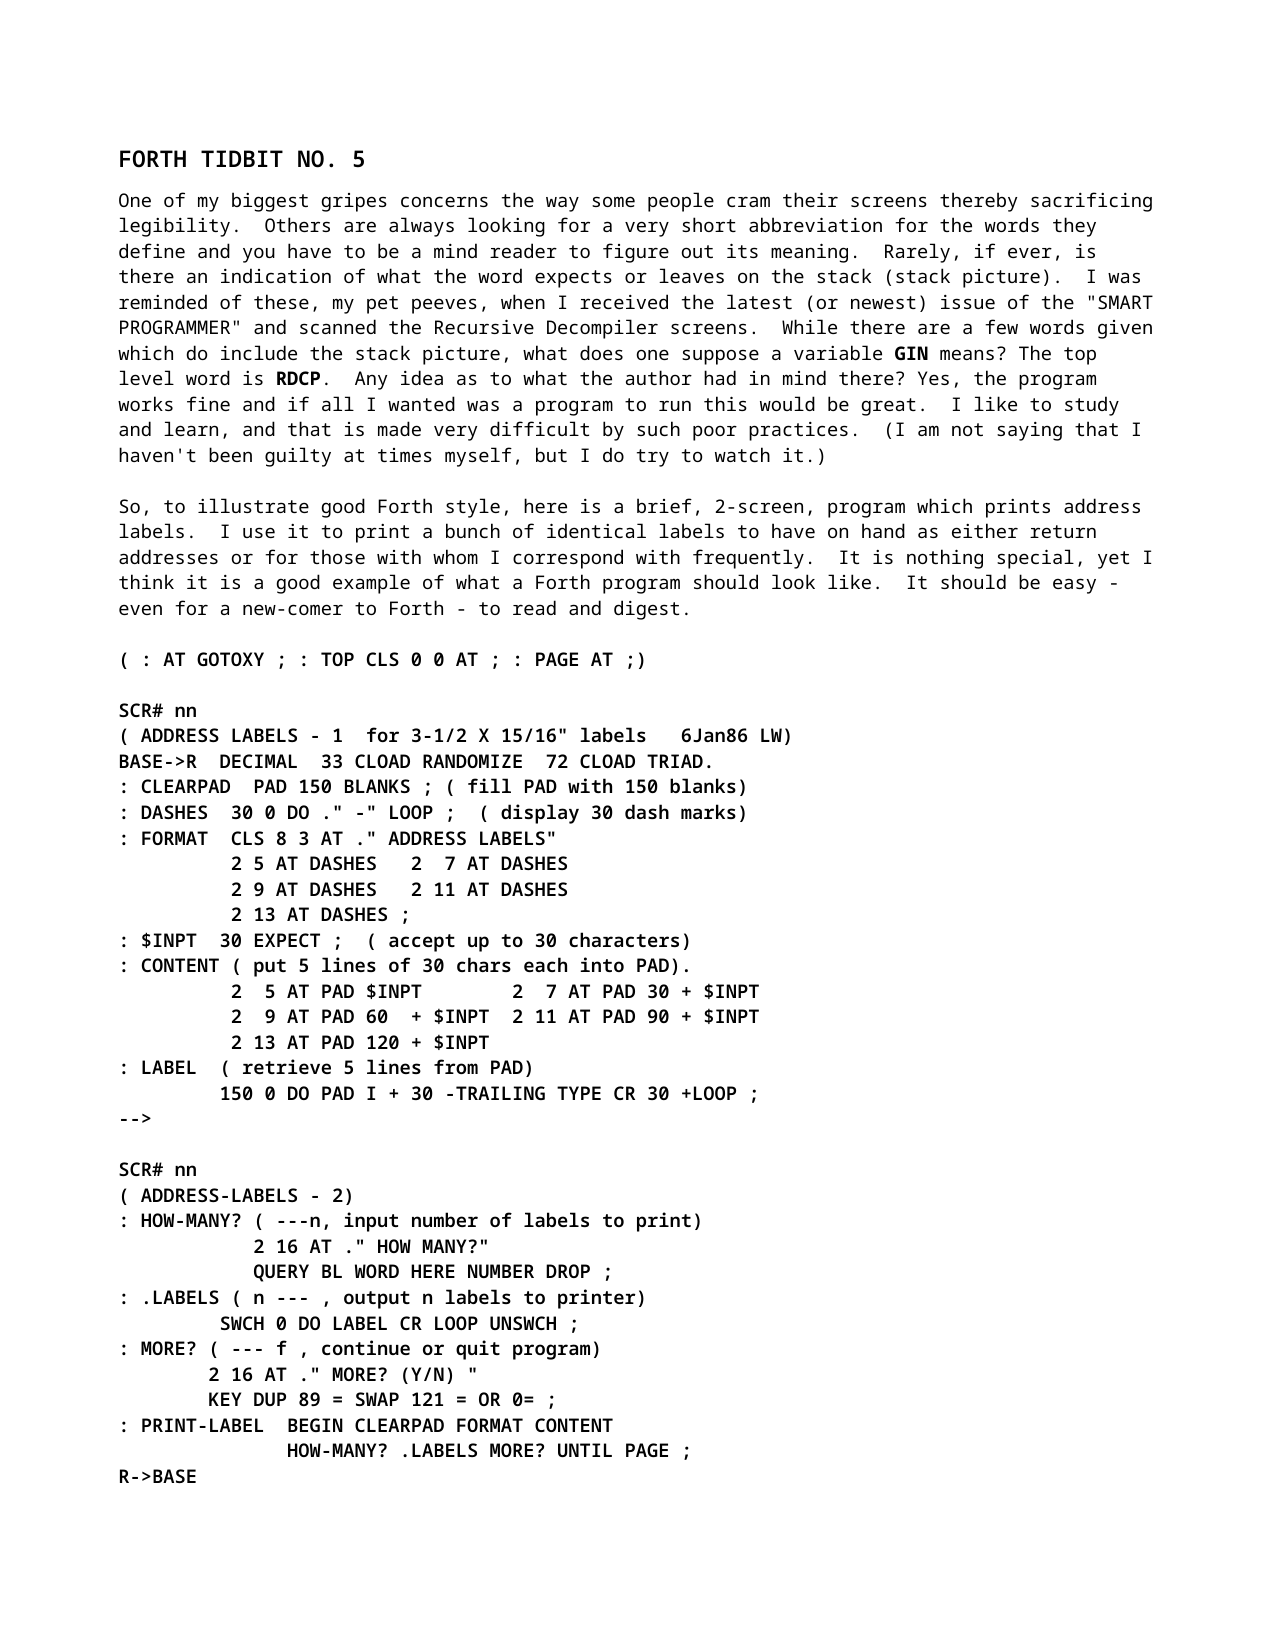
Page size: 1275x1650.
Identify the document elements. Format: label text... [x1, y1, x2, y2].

text QUERY BL WORD HERE NUMBER DROP ; [118, 1259, 1157, 1284]
text 2 13 AT DASHES ; [118, 901, 1157, 927]
text One of my biggest gripes concerns the way some people cram their screens thereby sacrificing legibility. Others are always looking for a very short abbreviation for the words they define and you have to be a mind reader to figure out its meaning. Rarely, if ever, is there an indication of what the word expects or leaves on the stack (stack picture). I was reminded of these, my pet peeves, when I received the latest (or newest) issue of the "SMART PROGRAMMER" and scanned the Recursive Decompiler screens. While there are a few words given which do include the stack picture, what does one suppose a variable GIN means? The top level word is RDCP. Any idea as to what the author had in mind there? Yes, the program works fine and if all I wanted was a program to run this would be great. I like to study and learn, and that is made very difficult by such poor practices. (I am not saying that I haven't been guilty at times myself, but I do try to watch it.) [118, 187, 1157, 468]
text --> [118, 1106, 1157, 1131]
text KEY DUP 89 = SWAP 121 = OR 0= ; [118, 1386, 1157, 1412]
text 2 5 AT PAD $INPT 2 7 AT PAD 30 + $INPT [118, 978, 1157, 1003]
text : CONTENT ( put 5 lines of 30 chars each into PAD). [118, 952, 1157, 978]
text : FORMAT CLS 8 3 AT ." ADDRESS LABELS" [118, 825, 1157, 850]
text 2 13 AT PAD 120 + $INPT [118, 1029, 1157, 1054]
text ( : AT GOTOXY ; : TOP CLS 0 0 AT ; : PAGE AT ;) [118, 646, 1157, 672]
text 2 5 AT DASHES 2 7 AT DASHES [118, 850, 1157, 876]
text 2 16 AT ." HOW MANY?" [118, 1233, 1157, 1259]
text : $INPT 30 EXPECT ; ( accept up to 30 characters) [118, 927, 1157, 952]
text 2 16 AT ." MORE? (Y/N) " [118, 1361, 1157, 1386]
text SCR# nn [118, 697, 1157, 723]
text : DASHES 30 0 DO ." -" LOOP ; ( display 30 dash marks) [118, 799, 1157, 825]
text : CLEARPAD PAD 150 BLANKS ; ( fill PAD with 150 blanks) [118, 774, 1157, 799]
text 2 9 AT DASHES 2 11 AT DASHES [118, 876, 1157, 901]
text SCR# nn [118, 1157, 1157, 1182]
text : HOW-MANY? ( ---n, input number of labels to print) [118, 1208, 1157, 1233]
text : LABEL ( retrieve 5 lines from PAD) [118, 1054, 1157, 1080]
text SWCH 0 DO LABEL CR LOOP UNSWCH ; [118, 1310, 1157, 1335]
text 2 9 AT PAD 60 + $INPT 2 11 AT PAD 90 + $INPT [118, 1003, 1157, 1029]
text BASE->R DECIMAL 33 CLOAD RANDOMIZE 72 CLOAD TRIAD. [118, 748, 1157, 774]
text ( ADDRESS-LABELS - 2) [118, 1182, 1157, 1208]
text R->BASE [118, 1463, 1157, 1488]
text : .LABELS ( n --- , output n labels to printer) [118, 1284, 1157, 1310]
text HOW-MANY? .LABELS MORE? UNTIL PAGE ; [118, 1437, 1157, 1463]
text ( ADDRESS LABELS - 1 for 3-1/2 X 15/16" labels 6Jan86 LW) [118, 723, 1157, 748]
text : PRINT-LABEL BEGIN CLEARPAD FORMAT CONTENT [118, 1412, 1157, 1437]
text : MORE? ( --- f , continue or quit program) [118, 1335, 1157, 1361]
text 150 0 DO PAD I + 30 -TRAILING TYPE CR 30 +LOOP ; [118, 1080, 1157, 1106]
subtitle FORTH TIDBIT NO. 5 [118, 143, 1157, 174]
text So, to illustrate good Forth style, here is a brief, 2-screen, program which prints address labels. I use it to print a bunch of identical labels to have on hand as either return addresses or for those with whom I correspond with frequently. It is nothing special, yet I think it is a good example of what a Forth program should look like. It should be easy - even for a new-comer to Forth - to read and digest. [118, 493, 1157, 621]
